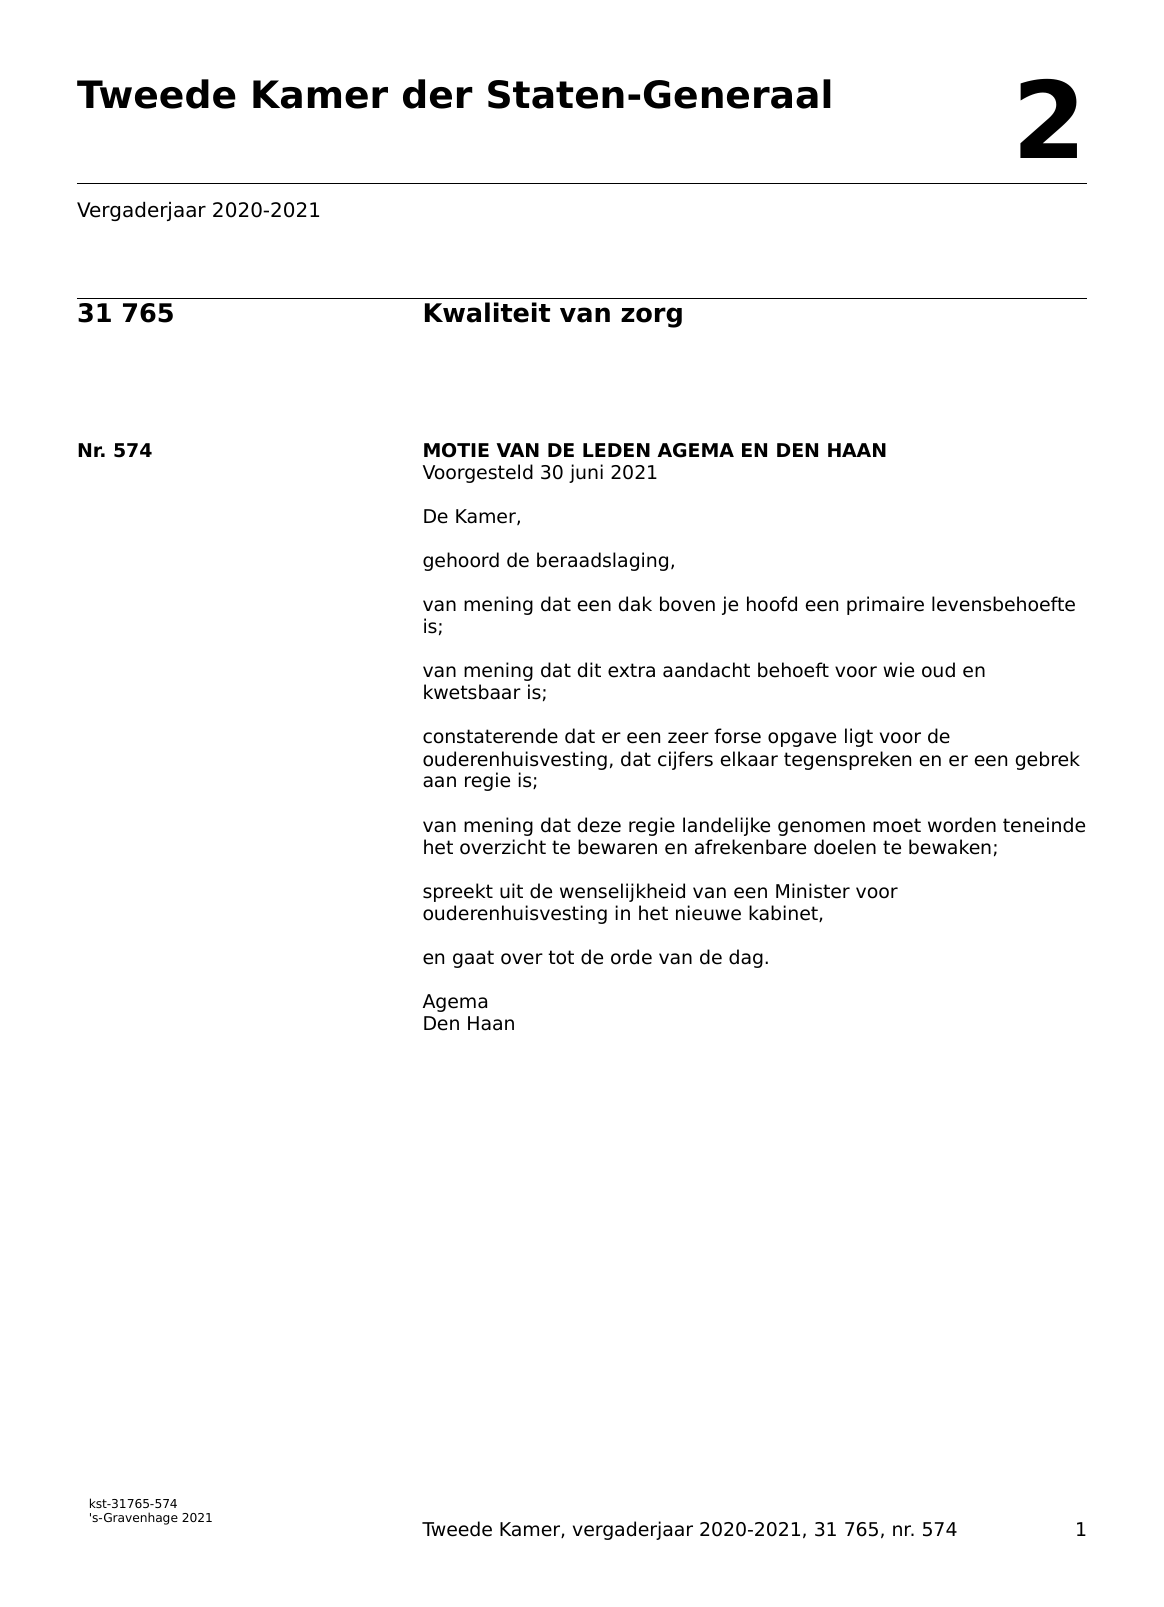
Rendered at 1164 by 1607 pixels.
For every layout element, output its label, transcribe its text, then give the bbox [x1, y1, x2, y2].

text Agema [422, 991, 1087, 1013]
text van mening dat deze regie landelijke genomen moet worden teneinde het overzicht te bewaren en afrekenbare doelen te bewaken; [422, 814, 1087, 858]
text De Kamer, [422, 506, 1087, 528]
subtitle 31 765 Kwaliteit van zorg [77, 299, 1087, 329]
text kst-31765-574 [88, 1497, 323, 1511]
text van mening dat dit extra aandacht behoeft voor wie oud en kwetsbaar is; [422, 660, 1087, 704]
subtitle Nr. 574 MOTIE VAN DE LEDEN AGEMA EN DEN HAAN [77, 440, 1087, 462]
text gehoord de beraadslaging, [422, 550, 1087, 572]
text constaterende dat er een zeer forse opgave ligt voor de ouderenhuisvesting, dat cijfers elkaar tegenspreken en er een gebrek aan regie is; [422, 726, 1087, 792]
text 's-Gravenhage 2021 [88, 1511, 323, 1525]
text Den Haan [422, 1013, 1087, 1035]
text spreekt uit de wenselijkheid van een Minister voor ouderenhuisvesting in het nieuwe kabinet, [422, 881, 1087, 925]
text en gaat over tot de orde van de dag. [422, 947, 1087, 969]
text van mening dat een dak boven je hoofd een primaire levensbehoefte is; [422, 594, 1087, 638]
text Voorgesteld 30 juni 2021 [422, 462, 1087, 484]
table_cell Vergaderjaar 2020-2021 [77, 184, 1087, 298]
table_header 2 [886, 59, 1087, 183]
table_header Tweede Kamer der Staten-Generaal [77, 59, 886, 183]
